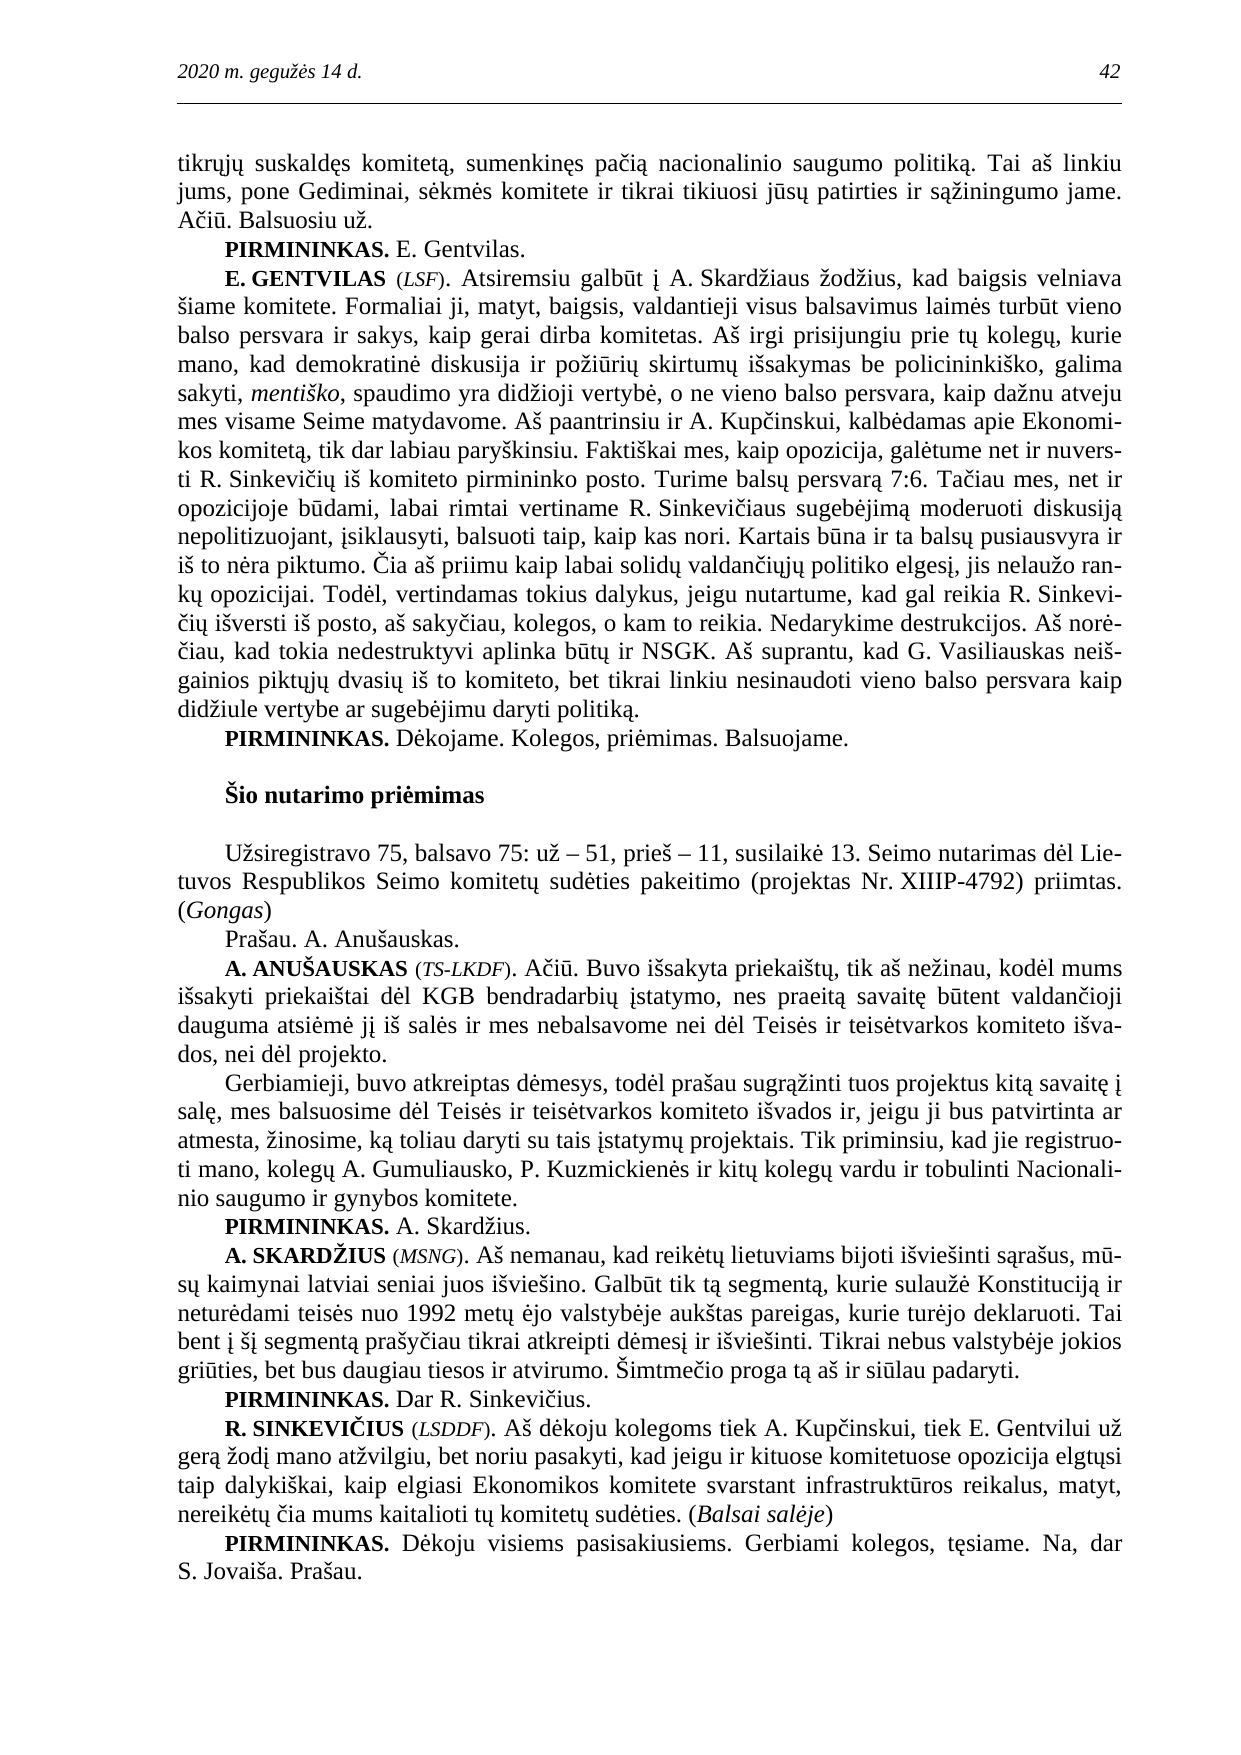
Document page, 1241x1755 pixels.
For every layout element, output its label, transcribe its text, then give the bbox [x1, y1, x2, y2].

text Ger­bia­mie­ji, bu­vo at­kreip­tas dė­me­sys, to­dėl pra­šau su­grą­žin­ti tuos pro­jek­tus ki­tą sa­vai­tę į sa­lę, mes bal­suo­si­me dėl Tei­sės ir tei­sėt­var­kos ko­mi­te­to iš­va­dos ir, jei­gu ji bus pa­tvir­tin­ta ar at­mes­ta, ži­no­si­me, ką to­liau da­ry­ti su tais įsta­ty­mų pro­jek­tais. Tik pri­min­siu, kad jie re­gist­ruo­ti ma­no, ko­le­gų A. Gu­mu­liaus­ko, P. Kuz­mic­kie­nės ir ki­tų ko­le­gų var­du ir to­bu­lin­ti Na­cio­na­li­nio sau­gu­mo ir gy­ny­bos ko­mi­te­te. [177, 1068, 1122, 1211]
text R. SINKEVIČIUS (LSDDF). Aš dė­ko­ju ko­le­goms tiek A. Kup­čins­kui, tiek E. Gent­vi­lui už ge­rą žo­dį ma­no at­žvil­giu, bet no­riu pa­sa­ky­ti, kad jei­gu ir ki­tuo­se ko­mi­te­tuo­se opo­zi­ci­ja elg­tų­si taip da­ly­kiš­kai, kaip el­gia­si Eko­no­mi­kos ko­mi­te­te svars­tant in­fra­struk­tū­ros rei­ka­lus, ma­tyt, ne­rei­kė­tų čia mums kai­ta­lio­ti tų ko­mi­te­tų su­dė­ties. (Bal­sai sa­lė­je) [177, 1413, 1122, 1528]
text PIRMININKAS. Dar R. Sin­ke­vi­čius. [177, 1384, 1122, 1413]
text PIRMININKAS. Dė­ko­ju vi­siems pa­si­sa­kiu­siems. Ger­bia­mi ko­le­gos, tę­sia­me. Na, dar S. Jo­vai­ša. Pra­šau. [177, 1528, 1122, 1585]
text Už­si­re­gist­ra­vo 75, bal­sa­vo 75: už – 51, prieš – 11, su­si­lai­kė 13. Sei­mo nu­ta­ri­mas dėl Lie­tu­vos Res­pub­li­kos Sei­mo ko­mi­te­tų su­dė­ties pa­kei­ti­mo (pro­jek­tas Nr. XIIIP-4792) pri­im­tas. (Gon­gas) [177, 838, 1122, 924]
text Šio nu­ta­ri­mo pri­ėmi­mas [177, 780, 1122, 809]
text E. GENTVILAS (LSF). At­si­rem­siu gal­būt į A. Skar­džiaus žo­džius, kad baig­sis vel­nia­va šia­me ko­mi­te­te. For­ma­liai ji, ma­tyt, baig­sis, val­dan­tie­ji vi­sus bal­sa­vi­mus lai­mės tur­būt vie­no bal­so per­sva­ra ir sa­kys, kaip ge­rai dir­ba ko­mi­te­tas. Aš ir­gi pri­si­jun­giu prie tų ko­le­gų, ku­rie ma­no, kad de­mo­kra­tinė dis­ku­si­ja ir po­žiū­rių skir­tu­mų iš­sa­ky­mas be po­li­ci­nin­kiš­ko, galima sakyti, men­tiš­ko, spau­di­mo yra di­džio­ji ver­ty­bė, o ne vie­no bal­so per­sva­ra, kaip daž­nu at­ve­ju mes vi­sa­me Sei­me ma­ty­da­vo­me. Aš pa­an­trin­siu ir A. Kup­čins­kui, kal­bė­da­mas apie Eko­no­mi­kos ko­mi­te­tą, tik dar la­biau pa­ryš­kin­siu. Fak­tiš­kai mes, kaip opo­zi­ci­ja, ga­lė­tu­me net ir nu­vers­ti R. Sin­ke­vi­čių iš ko­mi­te­to pir­mi­nin­ko pos­to. Tu­ri­me bal­sų per­sva­rą 7:6. Ta­čiau mes, net ir opo­zi­ci­jo­je bū­da­mi, la­bai rim­tai ver­ti­na­me R. Sin­ke­vi­čiaus su­ge­bė­ji­mą mo­de­ruo­ti dis­ku­si­ją ne­po­li­ti­zuo­jant, įsi­klau­sy­ti, bal­suo­ti taip, kaip kas no­ri. Kar­tais bū­na ir ta bal­sų pu­siau­svy­ra ir iš to nė­ra pik­tu­mo. Čia aš pri­imu kaip la­bai so­li­dų val­dan­čių­jų po­li­ti­ko el­ge­sį, jis ne­lau­žo ran­kų opo­zi­ci­jai. To­dėl, ver­tin­da­mas to­kius da­ly­kus, jei­gu nu­tar­tu­me, kad gal rei­kia R. Sin­ke­vi­čių iš­vers­ti iš pos­to, aš sa­ky­čiau, ko­le­gos, o kam to rei­kia. Ne­da­ry­ki­me de­struk­ci­jos. Aš no­rė­čiau, kad to­kia ne­dest­ruk­ty­vi ap­lin­ka bū­tų ir NSGK. Aš su­pran­tu, kad G. Va­si­liaus­kas ne­iš­gai­nios pik­tų­jų dva­sių iš to ko­mi­te­to, bet tik­rai lin­kiu ne­si­nau­do­ti vie­no bal­so per­sva­ra kaip di­džiu­le ver­ty­be ar su­ge­bė­ji­mu da­ry­ti po­li­ti­ką. [177, 263, 1122, 723]
text Pra­šau. A. Anu­šaus­kas. [177, 924, 1122, 953]
text PIRMININKAS. A. Skar­džius. [177, 1211, 1122, 1240]
text tik­rų­jų su­skal­dęs ko­mi­te­tą, su­men­ki­nęs pa­čią na­cio­na­li­nio sau­gu­mo po­li­ti­ką. Tai aš lin­kiu jums, po­ne Ge­di­mi­nai, sėk­mės ko­mi­te­te ir tik­rai ti­kiuo­si jū­sų pa­tir­ties ir są­ži­nin­gu­mo ja­me. Ačiū. Bal­suo­siu už. [177, 148, 1122, 234]
text A. ANUŠAUSKAS (TS-LKDF). Ačiū. Bu­vo iš­sa­ky­ta prie­kaiš­tų, tik aš ne­ži­nau, ko­dėl mums iš­sa­ky­ti prie­kaiš­tai dėl KGB ben­dra­dar­bių įsta­ty­mo, nes pra­ei­tą sa­vai­tę bū­tent val­dan­čio­ji dau­gu­ma at­si­ė­mė jį iš sa­lės ir mes ne­bal­sa­vo­me nei dėl Tei­sės ir tei­sėt­var­kos ko­mi­te­to iš­va­dos, nei dėl pro­jek­to. [177, 953, 1122, 1068]
text PIRMININKAS. E. Gent­vi­las. [177, 234, 1122, 263]
text PIRMININKAS. Dė­ko­ja­me. Ko­le­gos, pri­ėmi­mas. Bal­suo­ja­me. [177, 723, 1122, 751]
text A. SKARDŽIUS (MSNG). Aš ne­ma­nau, kad rei­kė­tų lie­tu­viams bi­jo­ti iš­vie­šin­ti są­ra­šus, mū­sų kai­my­nai lat­viai se­niai juos iš­vie­ši­no. Gal­būt tik tą seg­men­tą, ku­rie su­lau­žė Kon­sti­tu­ci­ją ir ne­tu­rė­da­mi tei­sės nuo 1992 me­tų ėjo vals­ty­bė­je aukš­tas pa­rei­gas, ku­rie tu­rė­jo de­kla­ruo­ti. Tai bent į šį seg­men­tą pra­šy­čiau tik­rai at­kreip­ti dė­me­sį ir iš­vie­šin­ti. Tik­rai ne­bus vals­ty­bė­je jo­kios griū­ties, bet bus dau­giau tie­sos ir at­vi­ru­mo. Šimt­me­čio pro­ga tą aš ir siū­lau pa­da­ry­ti. [177, 1240, 1122, 1384]
